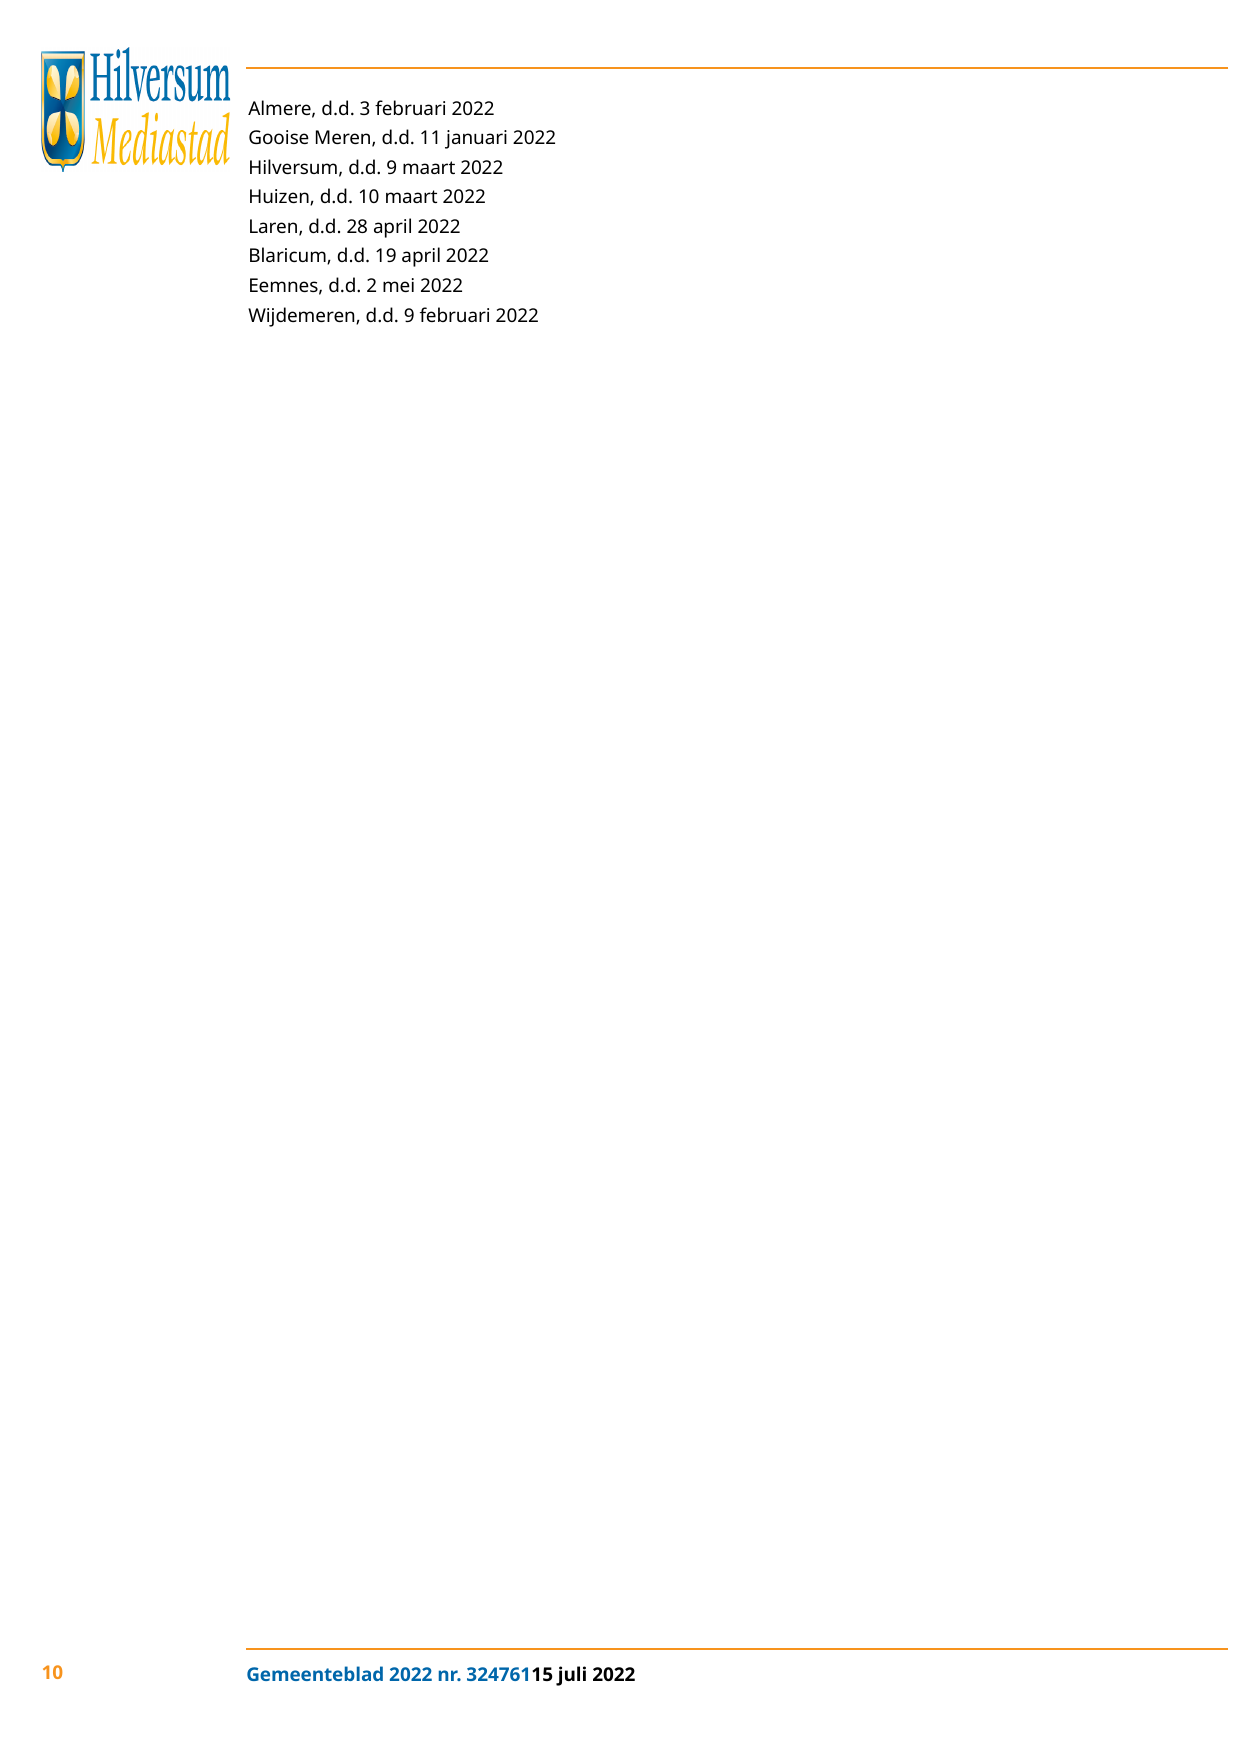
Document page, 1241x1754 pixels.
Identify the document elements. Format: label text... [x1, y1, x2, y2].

text Almere, d.d. 3 februari 2022 [248, 95, 1152, 121]
text Hilversum, d.d. 9 maart 2022 [248, 154, 1152, 180]
text Wijdemeren, d.d. 9 februari 2022 [248, 302, 1152, 328]
text Huizen, d.d. 10 maart 2022 [248, 183, 1152, 209]
text Gooise Meren, d.d. 11 januari 2022 [248, 124, 1152, 150]
picture [41, 47, 231, 172]
text Blaricum, d.d. 19 april 2022 [248, 243, 1152, 268]
text Laren, d.d. 28 april 2022 [248, 213, 1152, 239]
text Eemnes, d.d. 2 mei 2022 [248, 272, 1152, 298]
